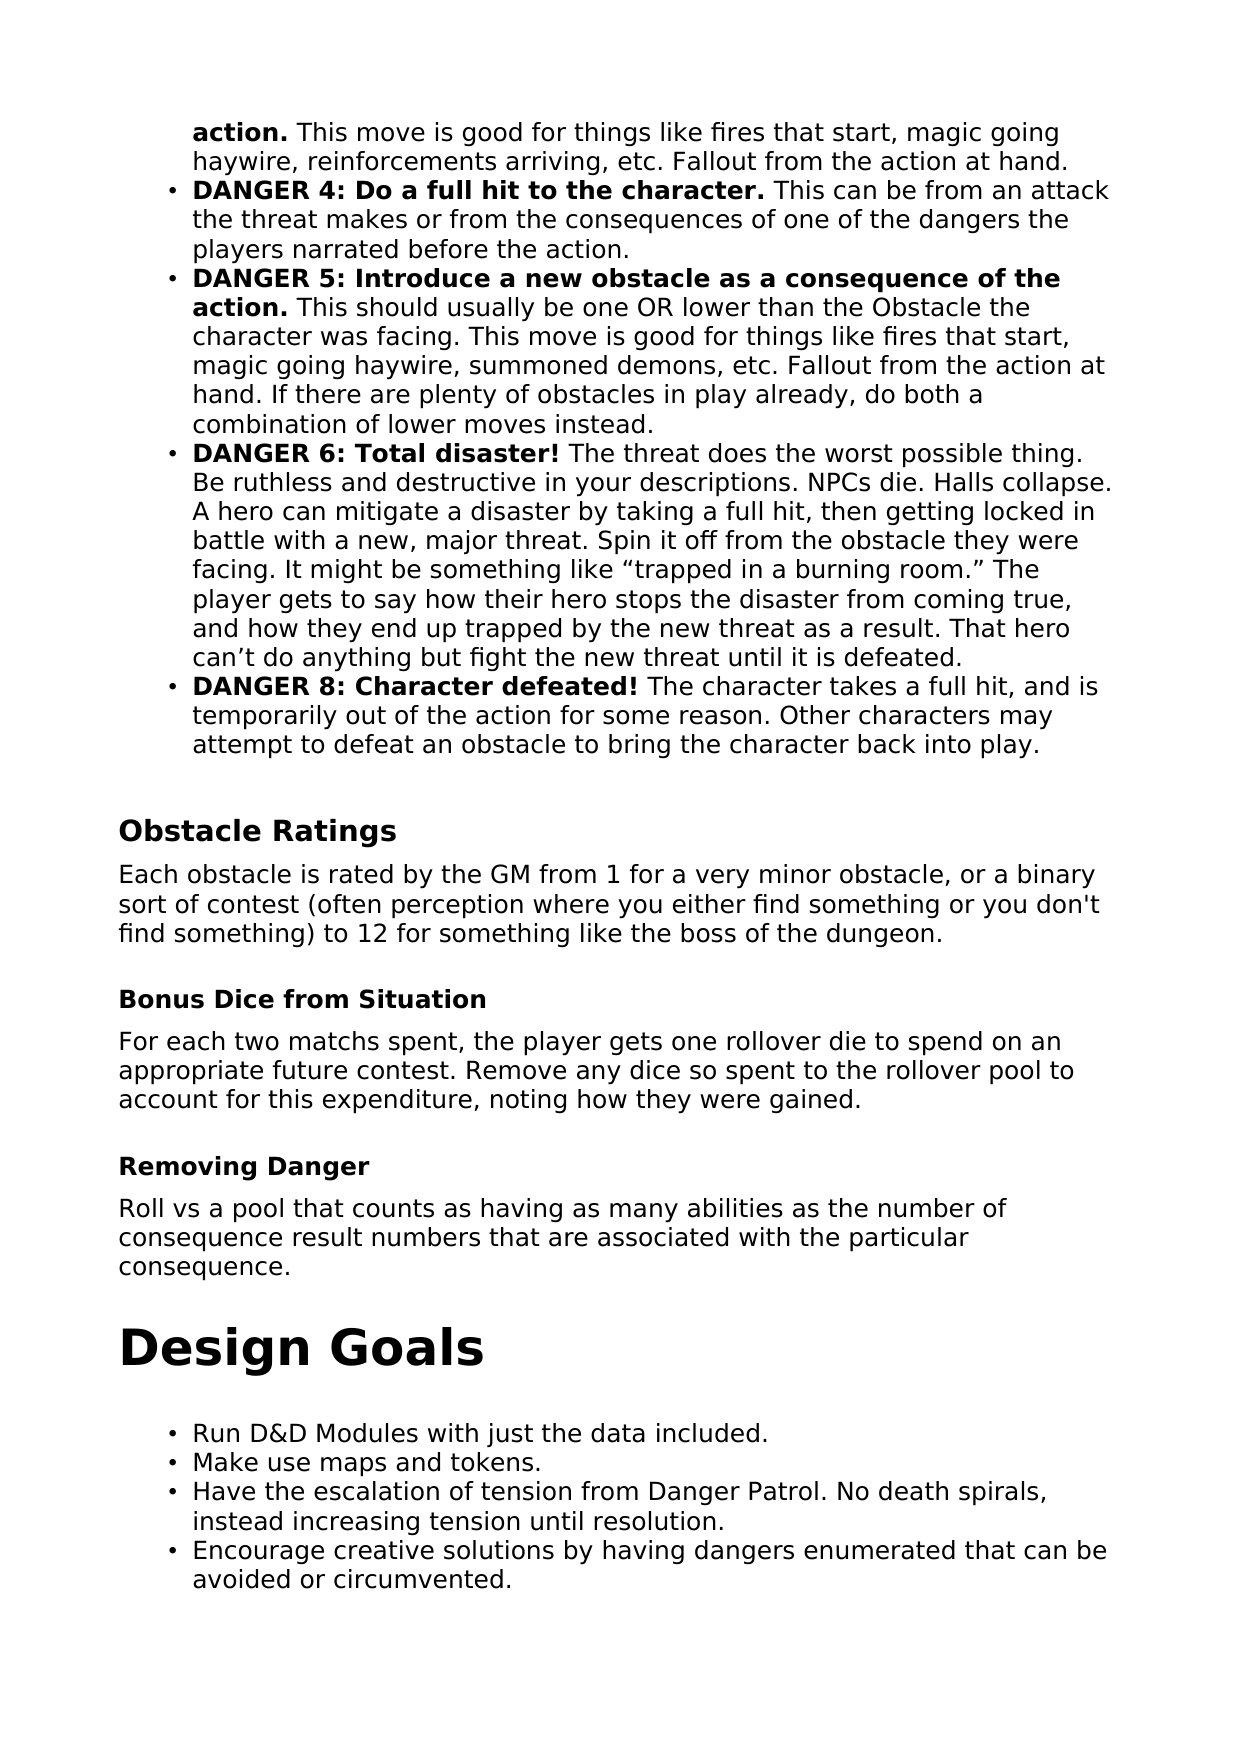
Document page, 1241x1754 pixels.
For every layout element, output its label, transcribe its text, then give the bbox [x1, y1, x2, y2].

subtitle Bonus Dice from Situation [118, 986, 1122, 1015]
list DANGER 4: Do a full hit to the character. This can be from an attack the threat makes or from the consequences of one of the dangers the players narrated before the action. [177, 176, 1122, 264]
subtitle Obstacle Ratings [118, 814, 1122, 848]
text Each obstacle is rated by the GM from 1 for a very minor obstacle, or a binary sort of contest (often perception where you either find something or you don't find something) to 12 for something like the boss of the dungeon. [118, 861, 1122, 948]
list Make use maps and tokens. [177, 1448, 1122, 1478]
list DANGER 5: Introduce a new obstacle as a consequence of the action. This should usually be one OR lower than the Obstacle the character was facing. This move is good for things like fires that start, magic going haywire, summoned demons, etc. Fallout from the action at hand. If there are plenty of obstacles in play already, do both a combination of lower moves instead. [177, 264, 1122, 439]
list Encourage creative solutions by having dangers enumerated that can be avoided or circumvented. [177, 1536, 1122, 1594]
list DANGER 8: Character defeated! The character takes a full hit, and is temporarily out of the action for some reason. Other characters may attempt to defeat an obstacle to bring the character back into play. [177, 672, 1122, 760]
text Roll vs a pool that counts as having as many abilities as the number of consequence result numbers that are associated with the particular consequence. [118, 1194, 1122, 1282]
subtitle Removing Danger [118, 1152, 1122, 1182]
list Run D&D Modules with just the data included. [177, 1419, 1122, 1448]
list action. This move is good for things like fires that start, magic going haywire, reinforcements arriving, etc. Fallout from the action at hand. [177, 118, 1122, 176]
list Have the escalation of tension from Danger Patrol. No death spirals, instead increasing tension until resolution. [177, 1478, 1122, 1536]
subtitle Design Goals [118, 1319, 1122, 1377]
list DANGER 6: Total disaster! The threat does the worst possible thing. Be ruthless and destructive in your descriptions. NPCs die. Halls collapse. A hero can mitigate a disaster by taking a full hit, then getting locked in battle with a new, major threat. Spin it off from the obstacle they were facing. It might be something like “trapped in a burning room.” The player gets to say how their hero stops the disaster from coming true, and how they end up trapped by the new threat as a result. That hero can’t do anything but fight the new threat until it is defeated. [177, 439, 1122, 672]
text For each two matchs spent, the player gets one rollover die to spend on an appropriate future contest. Remove any dice so spent to the rollover pool to account for this expenditure, noting how they were gained. [118, 1027, 1122, 1115]
